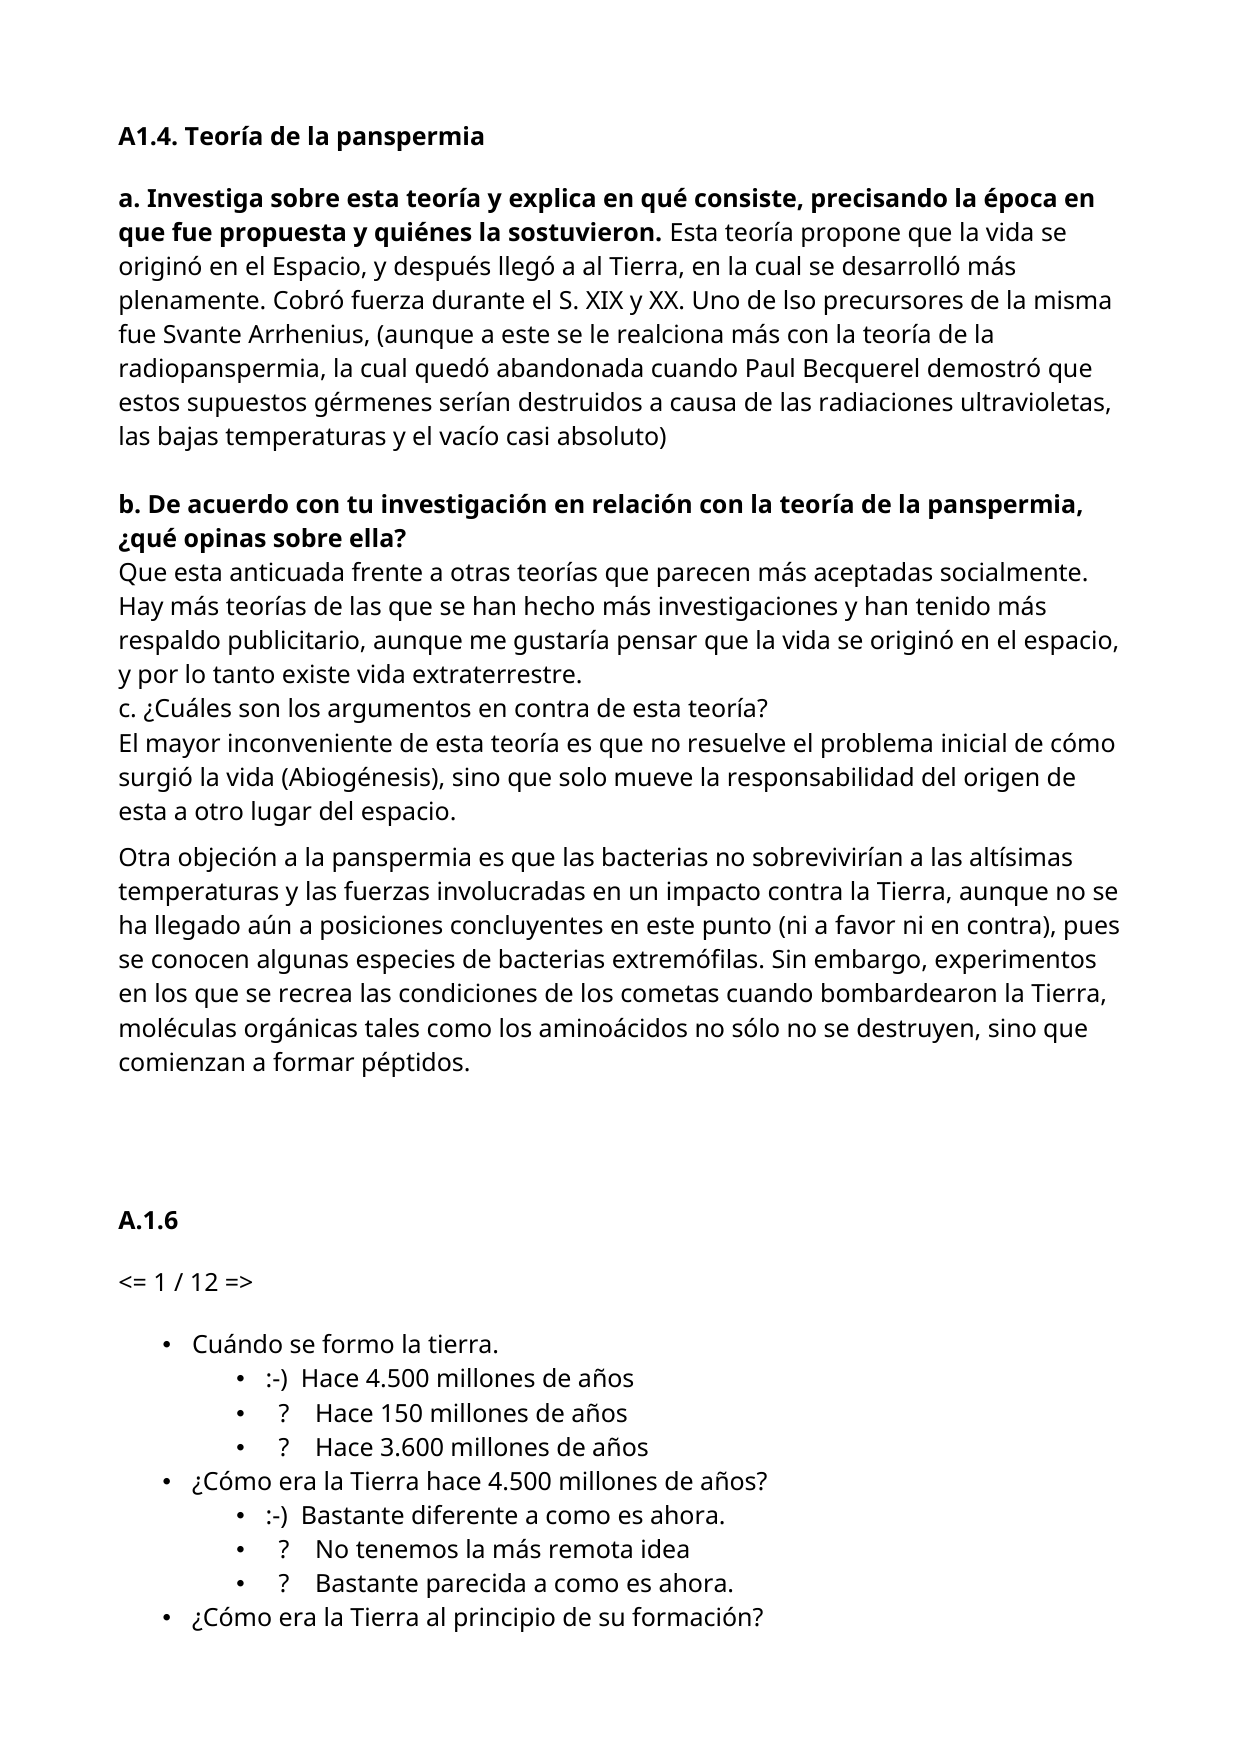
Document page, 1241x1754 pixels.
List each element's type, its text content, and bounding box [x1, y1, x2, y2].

list ¿Cómo era la Tierra al principio de su formación? [162, 1599, 1122, 1634]
text a. Investiga sobre esta teoría y explica en qué consiste, precisando la época en que fue propuesta y quiénes la sostuvieron. Esta teoría propone que la vida se originó en el Espacio, y después llegó a al Tierra, en la cual se desarrolló más plenamente. Cobró fuerza durante el S. XIX y XX. Uno de lso precursores de la misma fue Svante Arrhenius, (aunque a este se le realciona más con la teoría de la radiopanspermia, la cual quedó abandonada cuando Paul Becquerel demostró que estos supuestos gérmenes serían destruidos a causa de las radiaciones ultravioletas, las bajas temperaturas y el vacío casi absoluto) [118, 180, 1122, 453]
text El mayor inconveniente de esta teoría es que no resuelve el problema inicial de cómo surgió la vida (Abiogénesis), sino que solo mueve la responsabilidad del origen de esta a otro lugar del espacio. [118, 725, 1122, 827]
text Otra objeción a la panspermia es que las bacterias no sobrevivirían a las altísimas temperaturas y las fuerzas involucradas en un impacto contra la Tierra, aunque no se ha llegado aún a posiciones concluyentes en este punto (ni a favor ni en contra), pues se conocen algunas especies de bacterias extremófilas. Sin embargo, experimentos en los que se recrea las condiciones de los cometas cuando bombardearon la Tierra, moléculas orgánicas tales como los aminoácidos no sólo no se destruyen, sino que comienzan a formar péptidos. [118, 840, 1122, 1078]
list ? Bastante parecida a como es ahora. [236, 1566, 1122, 1599]
text A.1.6 [118, 1203, 1122, 1237]
list :-) Hace 4.500 millones de años [236, 1361, 1122, 1395]
list :-) Bastante diferente a como es ahora. [236, 1497, 1122, 1531]
list ? Hace 3.600 millones de años [236, 1429, 1122, 1463]
text Que esta anticuada frente a otras teorías que parecen más aceptadas socialmente. Hay más teorías de las que se han hecho más investigaciones y han tenido más respaldo publicitario, aunque me gustaría pensar que la vida se originó en el espacio, y por lo tanto existe vida extraterrestre. c. ¿Cuáles son los argumentos en contra de esta teoría? [118, 555, 1122, 725]
text b. De acuerdo con tu investigación en relación con la teoría de la panspermia, ¿qué opinas sobre ella? [118, 453, 1122, 555]
list ¿Cómo era la Tierra hace 4.500 millones de años? [162, 1463, 1122, 1497]
list Cuándo se formo la tierra. [162, 1327, 1122, 1361]
list ? No tenemos la más remota idea [236, 1531, 1122, 1566]
text A1.4. Teoría de la panspermia [118, 118, 1122, 152]
text <= 1 / 12 => [118, 1265, 1122, 1327]
list ? Hace 150 millones de años [236, 1395, 1122, 1429]
